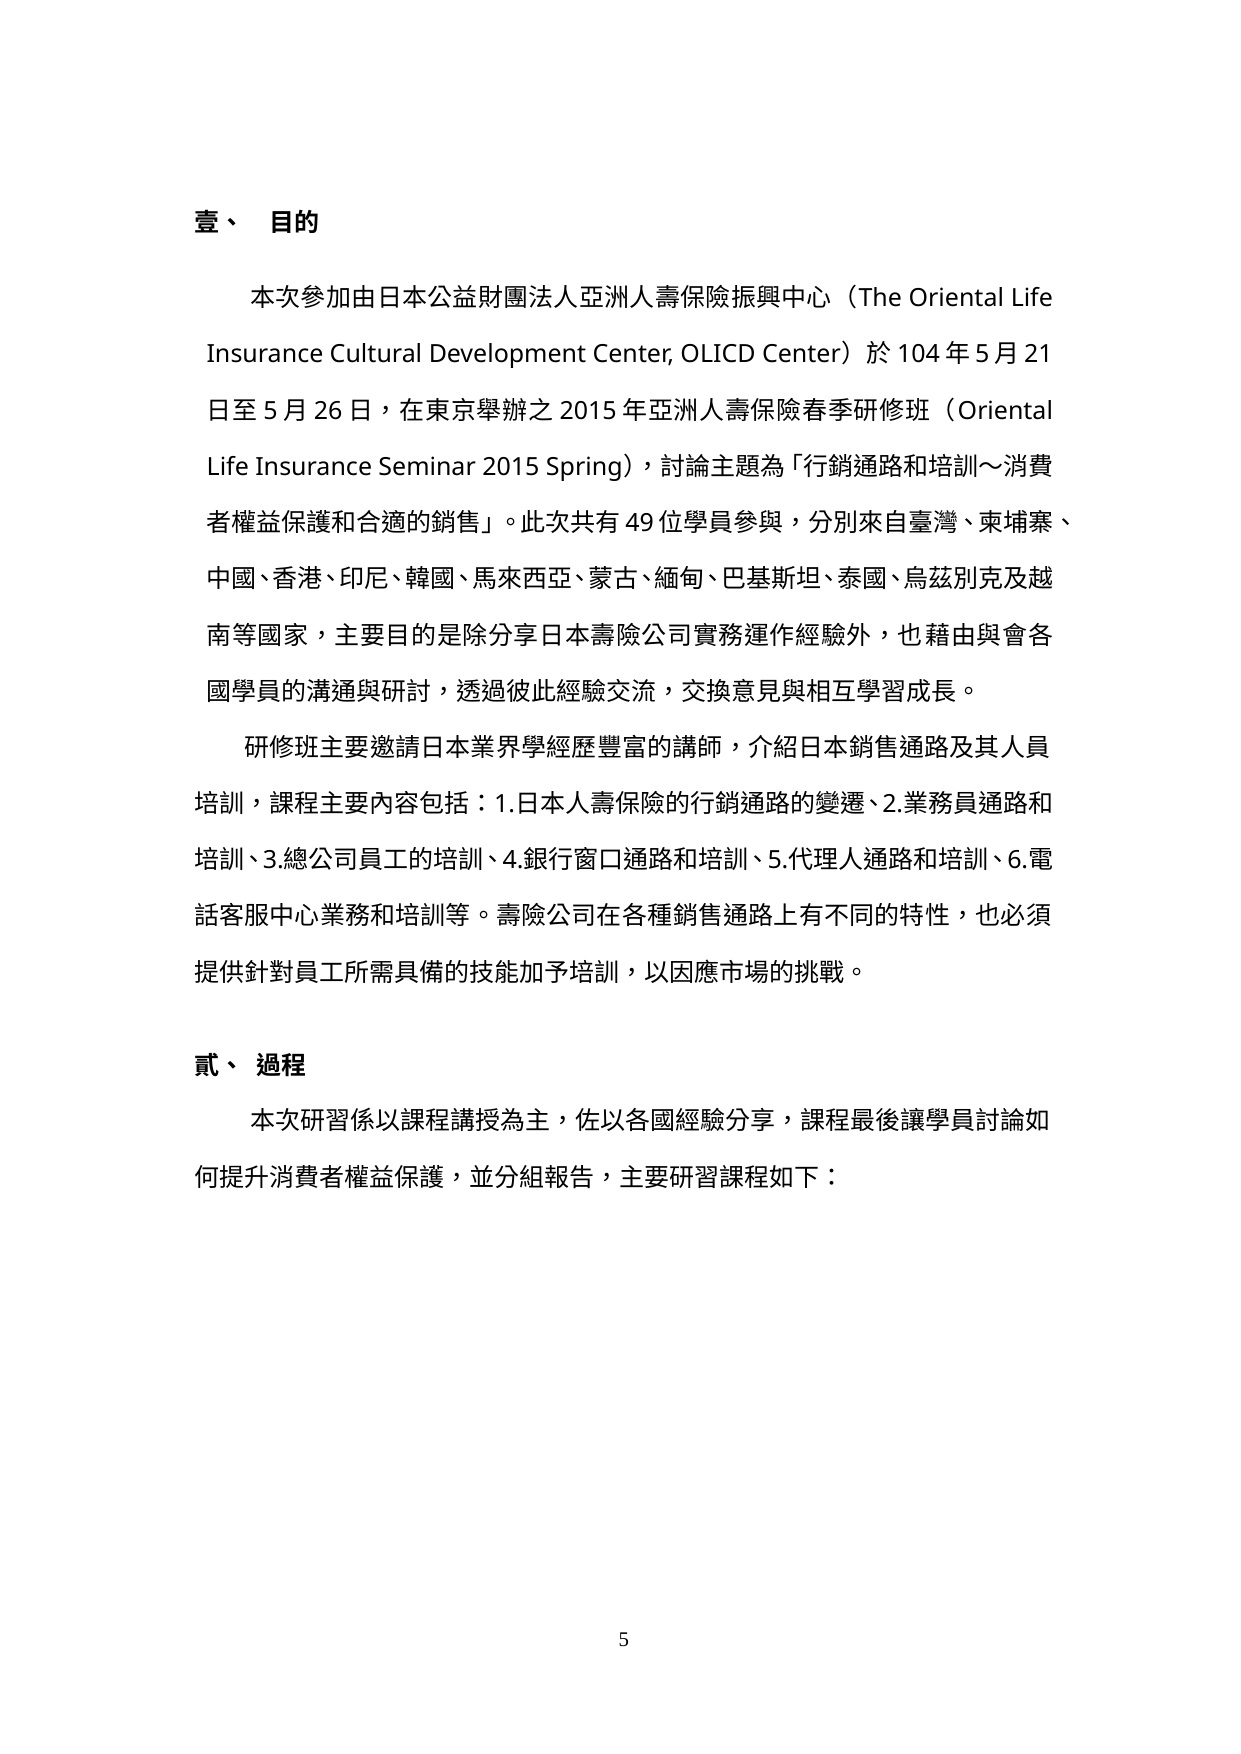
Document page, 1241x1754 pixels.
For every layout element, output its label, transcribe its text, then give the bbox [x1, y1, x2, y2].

text 本次研習係以課程講授為主，佐以各國經驗分享，課程最後讓學員討論如何提升消費者權益保護，並分組報告，主要研習課程如下： [194, 1100, 1053, 1194]
text 研修班主要邀請日本業界學經歷豐富的講師，介紹日本銷售通路及其人員培訓，課程主要內容包括：1.日本人壽保險的行銷通路的變遷、2.業務員通路和培訓、3.總公司員工的培訓、4.銀行窗口通路和培訓、5.代理人通路和培訓、6.電話客服中心業務和培訓等。壽險公司在各種銷售通路上有不同的特性，也必須提供針對員工所需具備的技能加予培訓，以因應市場的挑戰。 [194, 726, 1053, 989]
subtitle 過程 [194, 1044, 1053, 1082]
list 目的 [194, 202, 1053, 239]
text 本次參加由日本公益財團法人亞洲人壽保險振興中心（The Oriental Life Insurance Cultural Development Center, OLICD Center）於104年5月21日至5月26日，在東京舉辦之2015年亞洲人壽保險春季研修班（Oriental Life Insurance Seminar 2015 Spring），討論主題為「行銷通路和培訓～消費者權益保護和合適的銷售」。此次共有49位學員參與，分別來自臺灣、柬埔寨、中國、香港、印尼、韓國、馬來西亞、蒙古、緬甸、巴基斯坦、泰國、烏茲別克及越南等國家，主要目的是除分享日本壽險公司實務運作經驗外，也藉由與會各國學員的溝通與研討，透過彼此經驗交流，交換意見與相互學習成長。 [206, 277, 1053, 708]
